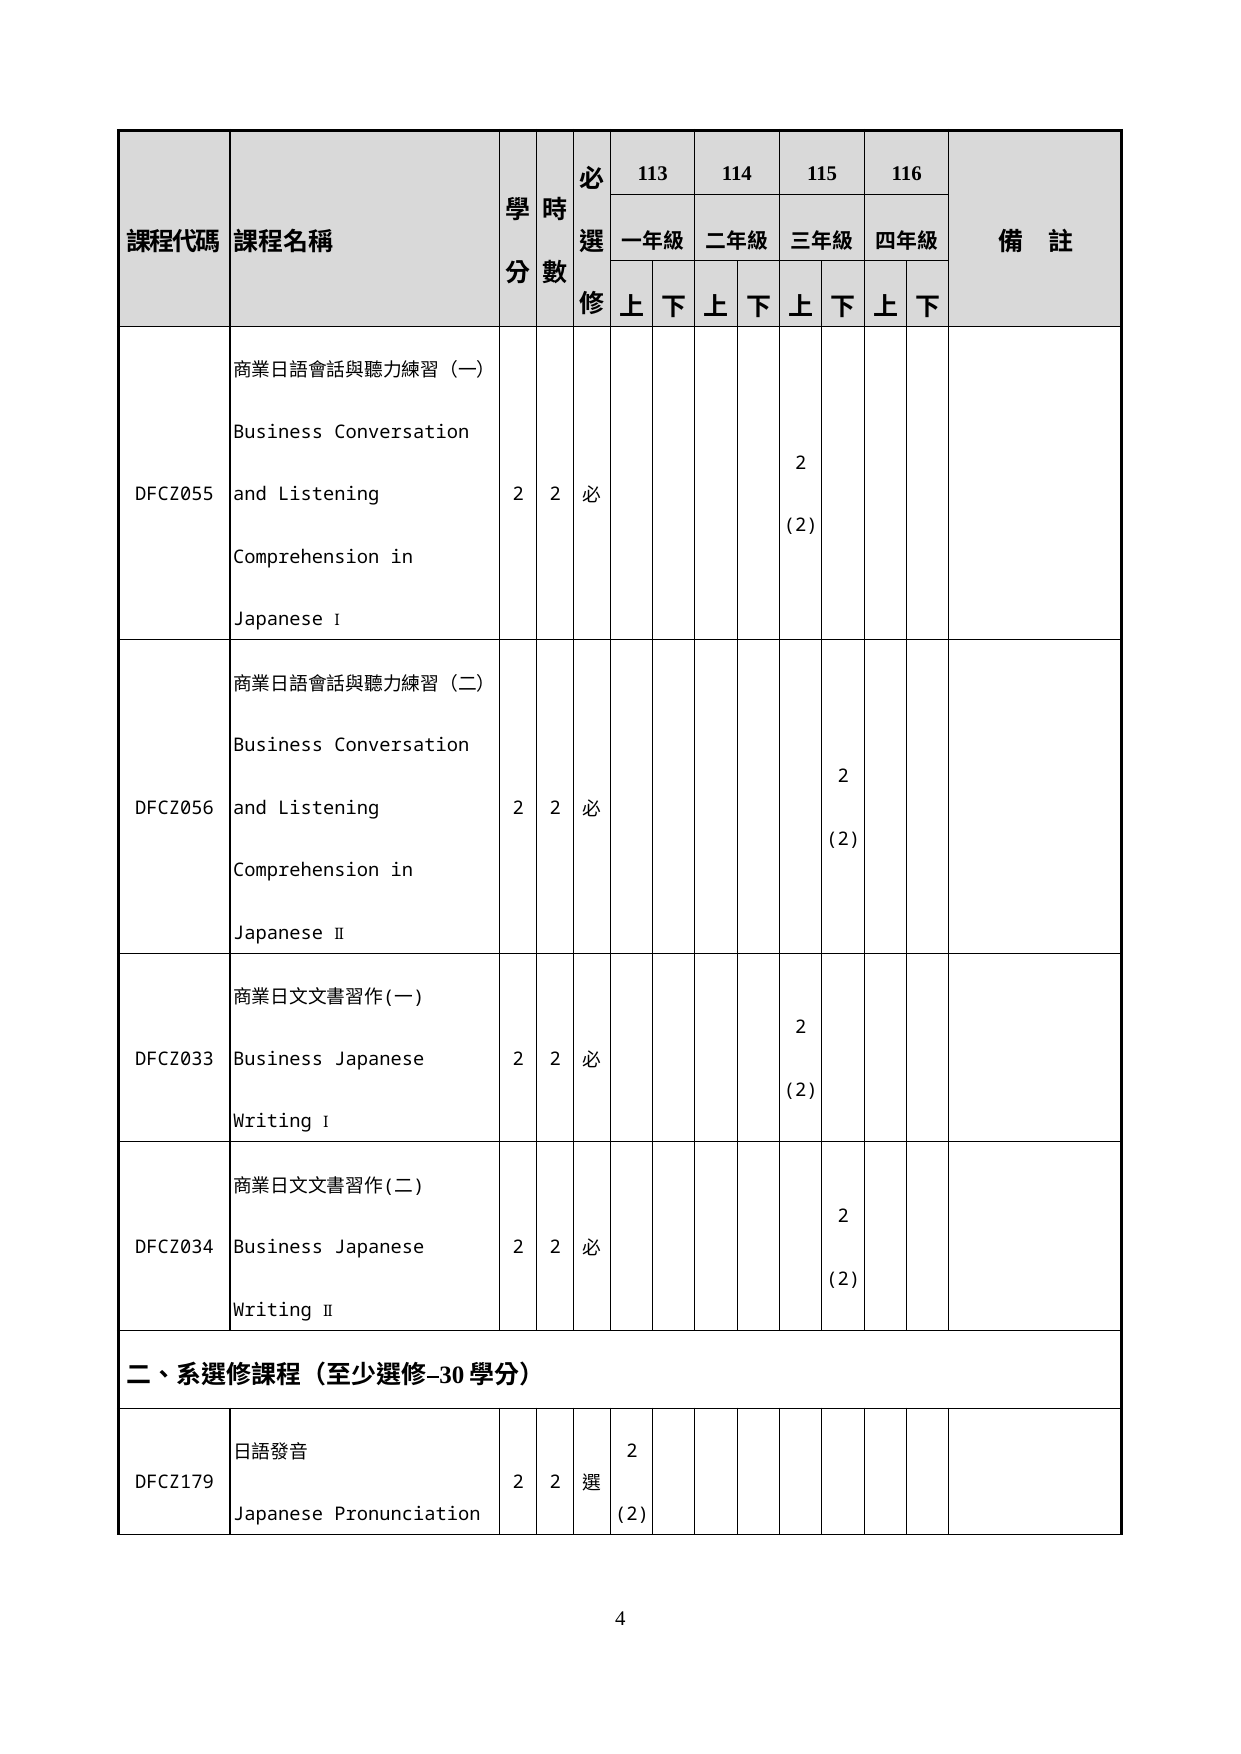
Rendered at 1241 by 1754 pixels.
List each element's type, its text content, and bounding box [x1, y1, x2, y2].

table_cell 商業日語會話與聽力練習（一） Business Conversation and Listening Comprehension in Japanese Ⅰ [231, 327, 499, 639]
table_cell [611, 954, 652, 1141]
table_cell 三年級 [780, 195, 864, 260]
table_cell [780, 1409, 821, 1533]
table_cell 上 [865, 261, 906, 326]
table_cell [949, 1142, 1120, 1330]
table_cell [780, 1142, 821, 1330]
table_cell 2 [500, 327, 536, 639]
table_cell 必 [574, 1142, 610, 1330]
table_cell [611, 640, 652, 953]
table_cell 必 [574, 327, 610, 639]
table_cell 上 [695, 261, 737, 326]
table_cell [949, 640, 1120, 953]
table_cell 2 (2) [611, 1409, 652, 1533]
table_cell [653, 954, 694, 1141]
table_cell 2 [537, 954, 573, 1141]
table_cell 一年級 [611, 195, 694, 260]
table_header 115 [780, 132, 864, 194]
table_cell [780, 640, 821, 953]
table_cell [695, 640, 737, 953]
table_header 114 [695, 132, 779, 194]
table_cell 2 [500, 1142, 536, 1330]
table_cell 商業日文文書習作(二) Business Japanese Writing Ⅱ [231, 1142, 499, 1330]
table_cell [695, 327, 737, 639]
table_cell [653, 327, 694, 639]
table_cell [907, 327, 948, 639]
table_header 課程名稱 [231, 132, 499, 326]
table_cell 下 [653, 261, 694, 326]
table_cell [738, 1409, 779, 1533]
table_cell [653, 1409, 694, 1533]
table_cell 商業日文文書習作(一) Business Japanese Writing Ⅰ [231, 954, 499, 1141]
table_cell DFCZ179 [120, 1409, 229, 1533]
table_cell 2 [500, 1409, 536, 1533]
table_cell DFCZ034 [120, 1142, 229, 1330]
table_cell 下 [738, 261, 779, 326]
table_cell 日語發音 Japanese Pronunciation [231, 1409, 499, 1533]
table_cell 2 [537, 327, 573, 639]
table_cell 四年級 [865, 195, 948, 260]
table_cell [865, 640, 906, 953]
table_cell 上 [611, 261, 652, 326]
table_cell [907, 954, 948, 1141]
table_cell 下 [822, 261, 864, 326]
table_cell [738, 327, 779, 639]
table_cell [611, 1142, 652, 1330]
table_cell [949, 327, 1120, 639]
table_cell 2 [537, 1409, 573, 1533]
table_cell 下 [907, 261, 948, 326]
table_cell [695, 1142, 737, 1330]
table_cell [695, 1409, 737, 1533]
table_cell [907, 1409, 948, 1533]
table_cell 2 [537, 1142, 573, 1330]
table_cell [653, 640, 694, 953]
table_cell 2 [537, 640, 573, 953]
table_cell [822, 954, 864, 1141]
table_cell [738, 640, 779, 953]
table_cell 2 (2) [822, 640, 864, 953]
table_cell DFCZ033 [120, 954, 229, 1141]
table_cell [611, 327, 652, 639]
table_cell 選 [574, 1409, 610, 1533]
table_header 學分 [500, 132, 536, 326]
table_cell 商業日語會話與聽力練習（二） Business Conversation and Listening Comprehension in Japanese Ⅱ [231, 640, 499, 953]
table_cell 2 (2) [822, 1142, 864, 1330]
table_cell 2 (2) [780, 327, 821, 639]
table_cell [865, 1142, 906, 1330]
table_cell [822, 327, 864, 639]
table_cell [949, 954, 1120, 1141]
table_header 課程代碼 [120, 132, 229, 326]
table_cell [907, 640, 948, 953]
table_header 必選修 [574, 132, 610, 326]
table_cell [865, 954, 906, 1141]
table_cell 2 [500, 640, 536, 953]
table_cell 2 [500, 954, 536, 1141]
table_header 113 [611, 132, 694, 194]
table_header 116 [865, 132, 948, 194]
table_cell [738, 1142, 779, 1330]
table_header 備 註 [949, 132, 1120, 326]
table_cell 必 [574, 640, 610, 953]
table_cell 2 (2) [780, 954, 821, 1141]
table_cell [822, 1409, 864, 1533]
table_cell [695, 954, 737, 1141]
table_cell DFCZ055 [120, 327, 229, 639]
table_cell 二、系選修課程（至少選修 30學分） [120, 1331, 1120, 1407]
table_cell [949, 1409, 1120, 1533]
table_cell DFCZ056 [120, 640, 229, 953]
table_cell 必 [574, 954, 610, 1141]
table_header 時數 [537, 132, 573, 326]
table_cell [865, 1409, 906, 1533]
table_cell [738, 954, 779, 1141]
table_cell [907, 1142, 948, 1330]
table_cell 二年級 [695, 195, 779, 260]
table_cell [865, 327, 906, 639]
table_cell 上 [780, 261, 821, 326]
table_cell [653, 1142, 694, 1330]
